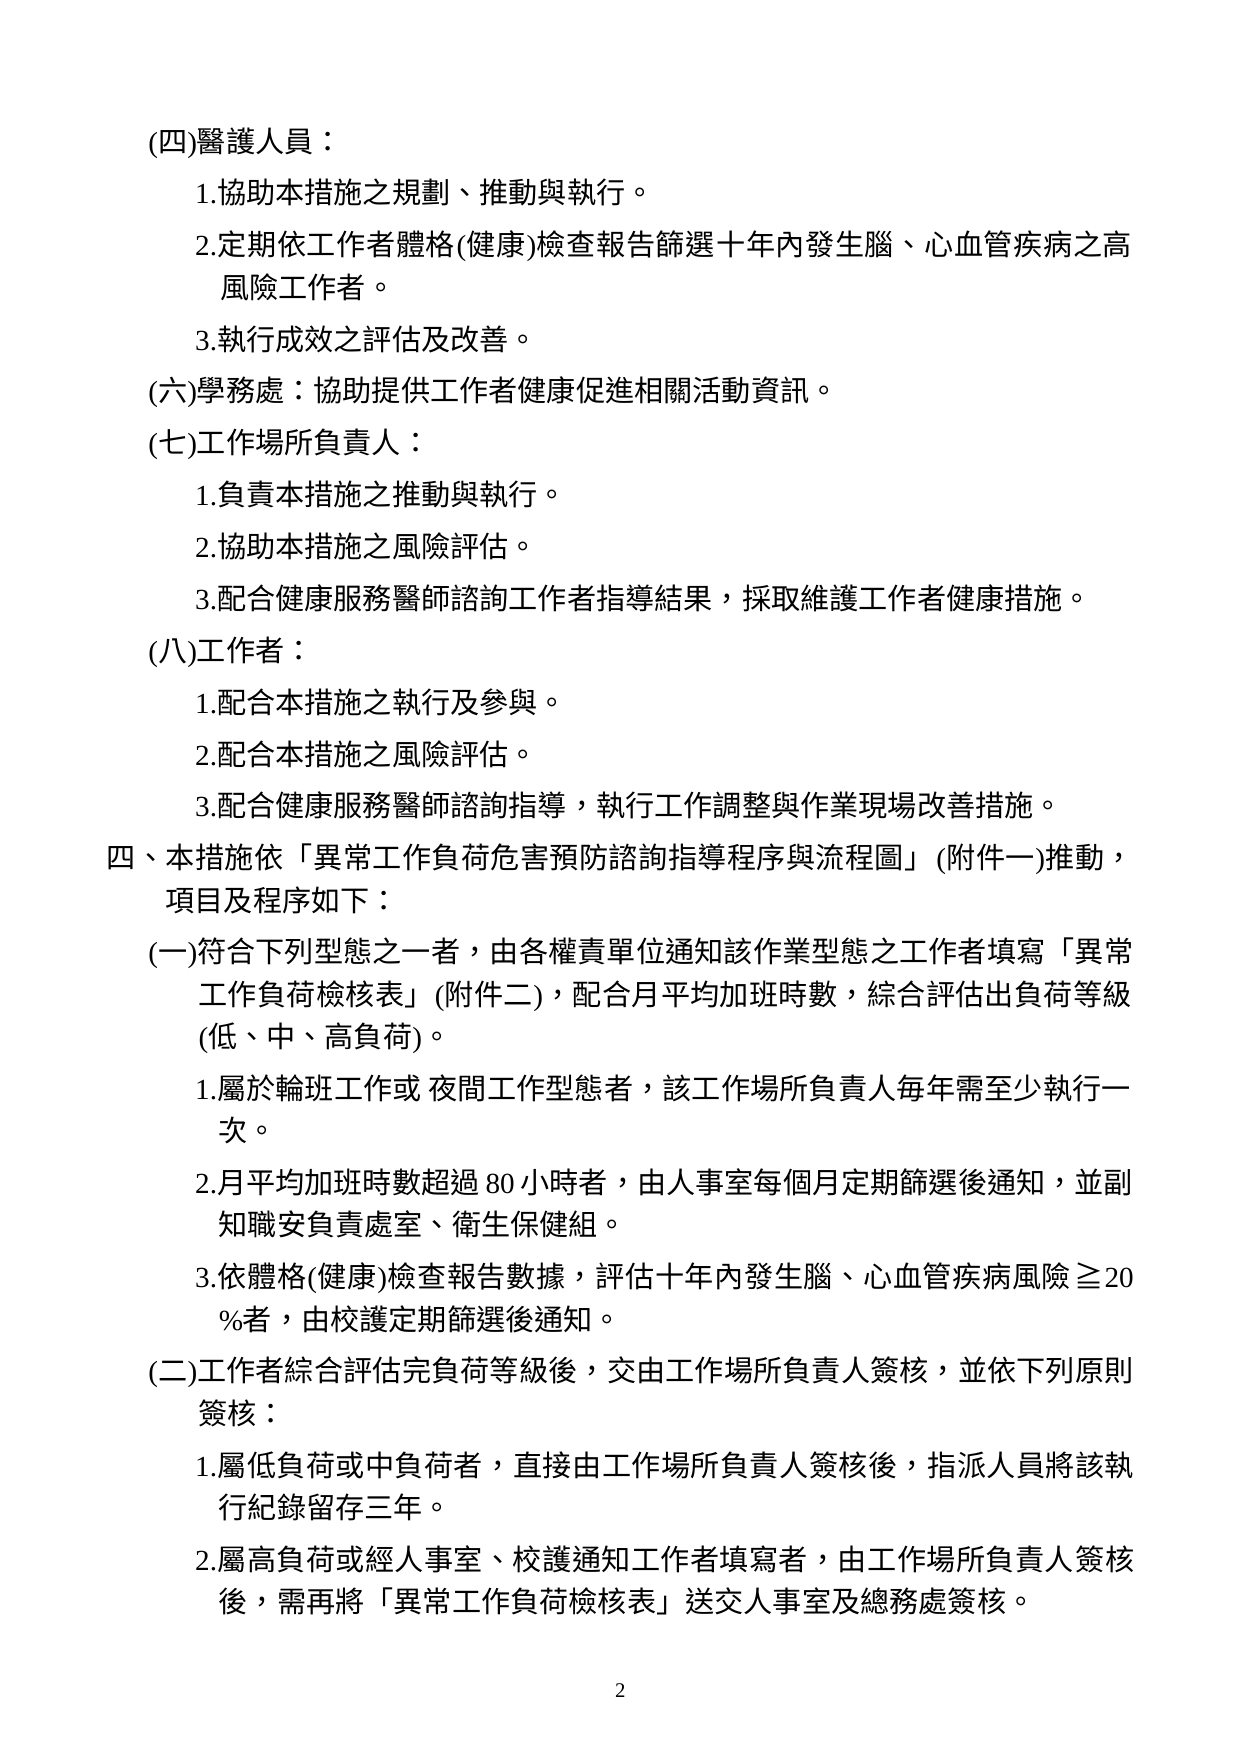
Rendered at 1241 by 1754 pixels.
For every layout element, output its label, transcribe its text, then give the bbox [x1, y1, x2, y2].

text 1.負責本措施之推動與執行。 [195, 472, 1134, 514]
text 3.依體格(健康)檢查報告數據，評估十年內發生腦、心血管疾病風險≧20%者，由校護定期篩選後通知。 [195, 1254, 1134, 1338]
text 2.定期依工作者體格(健康)檢查報告篩選十年內發生腦、心血管疾病之高風險工作者。 [195, 222, 1134, 306]
text 3.執行成效之評估及改善。 [195, 316, 1134, 358]
text (四)醫護人員： [148, 118, 1134, 160]
text (八)工作者： [148, 627, 1134, 669]
text 2.協助本措施之風險評估。 [195, 523, 1134, 566]
text 3.配合健康服務醫師諮詢工作者指導結果，採取維護工作者健康措施。 [195, 575, 1134, 618]
text (六)學務處：協助提供工作者健康促進相關活動資訊。 [148, 368, 1134, 410]
text 1.屬低負荷或中負荷者，直接由工作場所負責人簽核後，指派人員將該執行紀錄留存三年。 [195, 1442, 1134, 1527]
text 3.配合健康服務醫師諮詢指導，執行工作調整與作業現場改善措施。 [195, 783, 1134, 825]
text (七)工作場所負責人： [148, 420, 1134, 462]
text 1.屬於輪班工作或 夜間工作型態者，該工作場所負責人毎年需至少執行一次。 [195, 1065, 1134, 1150]
text (一)符合下列型態之一者，由各權責單位通知該作業型態之工作者填寫「異常工作負荷檢核表」(附件二)，配合月平均加班時數，綜合評估出負荷等級(低、中、高負荷)。 [148, 929, 1134, 1056]
text 1.配合本措施之執行及參與。 [195, 679, 1134, 721]
text (二)工作者綜合評估完負荷等級後，交由工作場所負責人簽核，並依下列原則簽核： [148, 1348, 1134, 1432]
text 1.協助本措施之規劃、推動與執行。 [195, 170, 1134, 212]
text 四、本措施依「異常工作負荷危害預防諮詢指導程序與流程圖」(附件一)推動，項目及程序如下： [106, 835, 1134, 919]
text 2.屬高負荷或經人事室、校護通知工作者填寫者，由工作場所負責人簽核後，需再將「異常工作負荷檢核表」送交人事室及總務處簽核。 [195, 1536, 1134, 1621]
text 2.月平均加班時數超過80小時者，由人事室每個月定期篩選後通知，並副知職安負責處室、衛生保健組。 [195, 1159, 1134, 1244]
text 2.配合本措施之風險評估。 [195, 731, 1134, 773]
